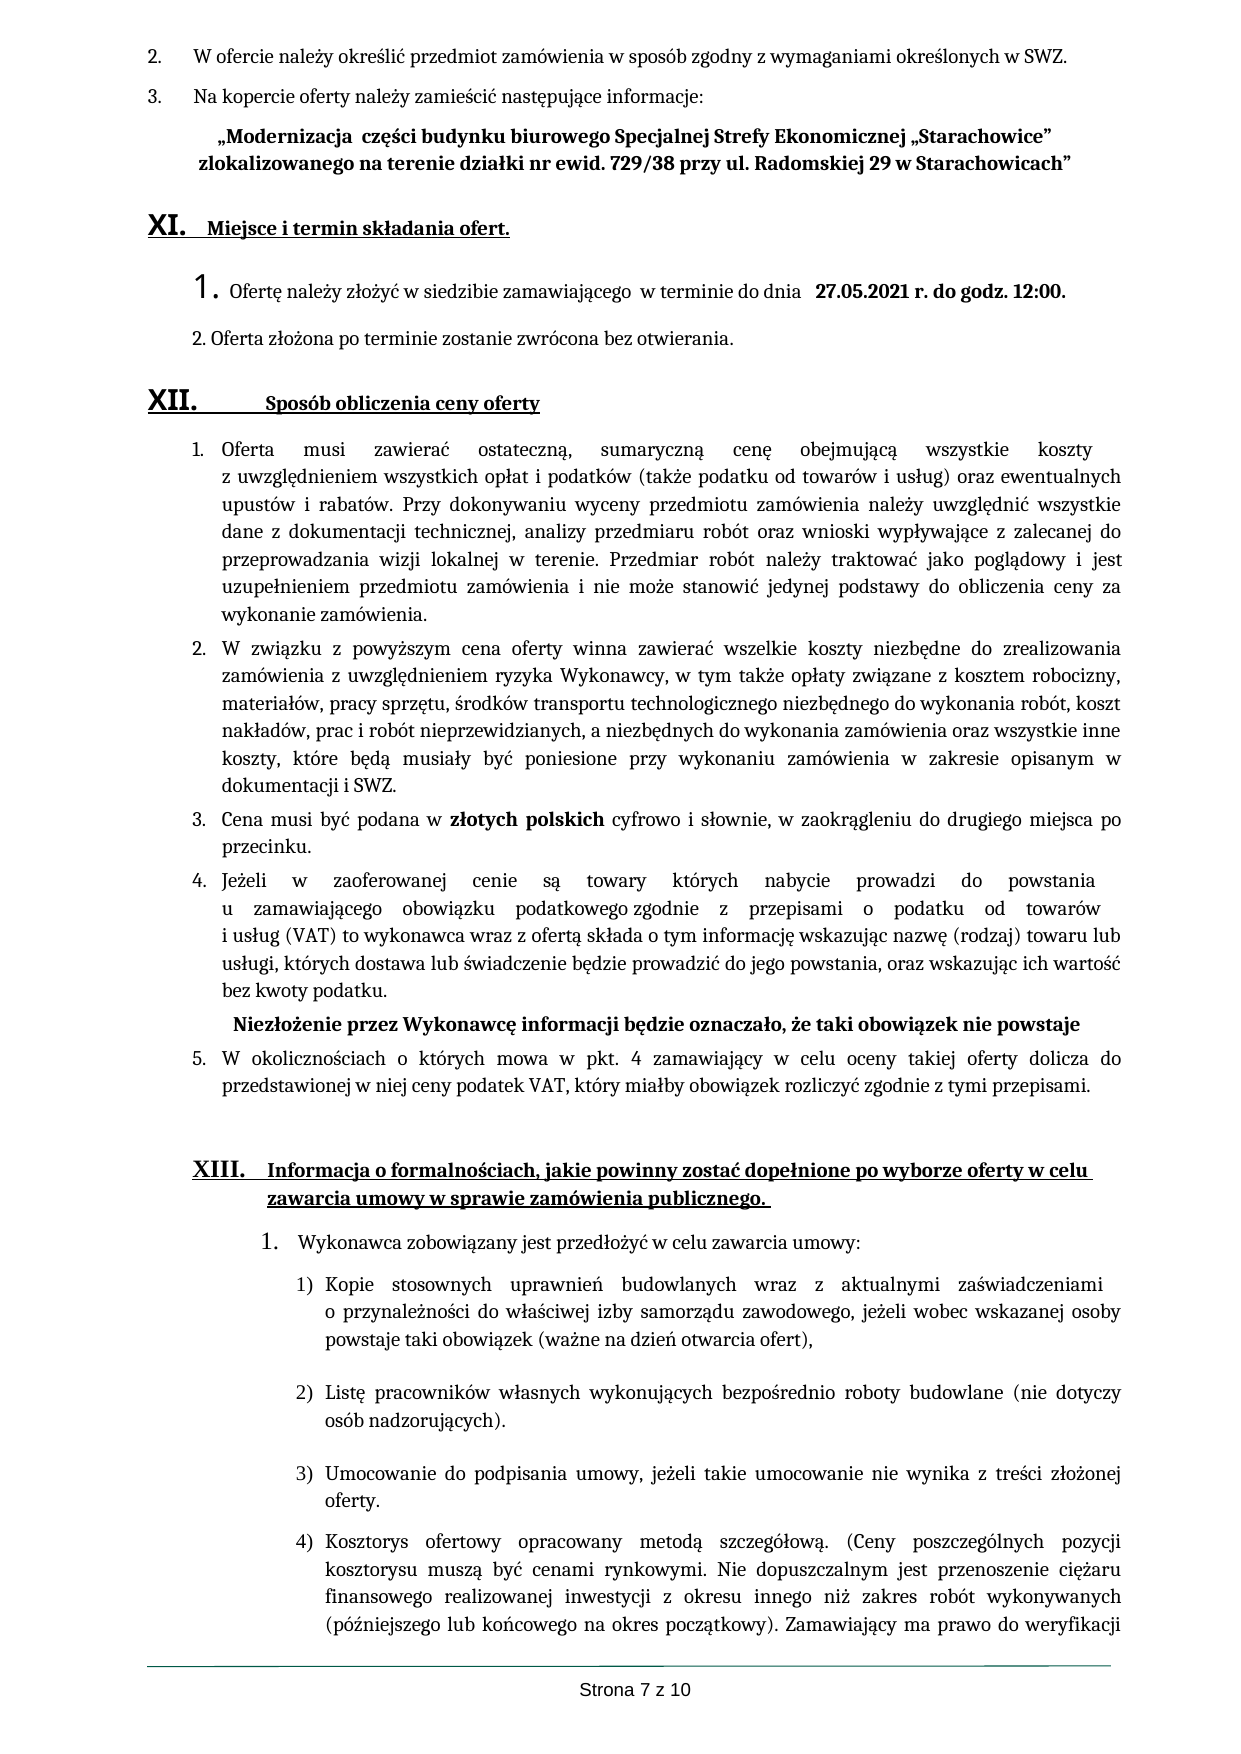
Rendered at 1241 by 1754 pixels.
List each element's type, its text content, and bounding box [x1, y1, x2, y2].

list W związku z powyższym cena oferty winna zawierać wszelkie koszty niezbędne do zrealizowania zamówienia z uwzględnieniem ryzyka Wykonawcy, w tym także opłaty związane z kosztem robocizny, materiałów, pracy sprzętu, środków transportu technologicznego niezbędnego do wykonania robót, koszt nakładów, prac i robót nieprzewidzianych, a niezbędnych do wykonania zamówienia oraz wszystkie inne koszty, które będą musiały być poniesione przy wykonaniu zamówienia w zakresie opisanym w dokumentacji i SWZ. [192, 636, 1122, 798]
list Miejsce i termin składania ofert. [148, 204, 1122, 244]
text 2. Oferta złożona po terminie zostanie zwrócona bez otwierania. [192, 327, 1122, 351]
text Niezłożenie przez Wykonawcę informacji będzie oznaczało, że taki obowiązek nie powstaje [192, 1013, 1122, 1037]
list Na kopercie oferty należy zamieścić następujące informacje: [148, 84, 1122, 108]
text „Modernizacja części budynku biurowego Specjalnej Strefy Ekonomicznej „Starachowice” zlokalizowanego na terenie działki nr ewid. 729/38 przy ul. Radomskiej 29 w Starachowicach” [148, 124, 1122, 176]
list Informacja o formalnościach, jakie powinny zostać dopełnione po wyborze oferty w celu zawarcia umowy w sprawie zamówienia publicznego. [192, 1154, 1122, 1210]
list Oferta musi zawierać ostateczną, sumaryczną cenę obejmującą wszystkie koszty z uwzględnieniem wszystkich opłat i podatków (także podatku od towarów i usług) oraz ewentualnych upustów i rabatów. Przy dokonywaniu wyceny przedmiotu zamówienia należy uwzględnić wszystkie dane z dokumentacji technicznej, analizy przedmiaru robót oraz wnioski wypływające z zalecanej do przeprowadzania wizji lokalnej w terenie. Przedmiar robót należy traktować jako poglądowy i jest uzupełnieniem przedmiotu zamówienia i nie może stanowić jedynej podstawy do obliczenia ceny za wykonanie zamówienia. [192, 438, 1122, 627]
list Ofertę należy złożyć w siedzibie zamawiającego w terminie do dnia 27.05.2021 r. do godz. 12:00. [192, 262, 1122, 308]
list W ofercie należy określić przedmiot zamówienia w sposób zgodny z wymaganiami określonych w SWZ. [148, 44, 1122, 68]
list Sposób obliczenia ceny oferty [148, 379, 1122, 419]
list Jeżeli w zaoferowanej cenie są towary których nabycie prowadzi do powstania u zamawiającego obowiązku podatkowego zgodnie z przepisami o podatku od towarów i usług (VAT) to wykonawca wraz z ofertą składa o tym informację wskazując nazwę (rodzaj) towaru lub usługi, których dostawa lub świadczenie będzie prowadzić do jego powstania, oraz wskazując ich wartość bez kwoty podatku. [192, 869, 1122, 1003]
list W okolicznościach o których mowa w pkt. 4 zamawiający w celu oceny takiej oferty dolicza do przedstawionej w niej ceny podatek VAT, który miałby obowiązek rozliczyć zgodnie z tymi przepisami. [192, 1046, 1122, 1098]
list Cena musi być podana w złotych polskich cyfrowo i słownie, w zaokrągleniu do drugiego miejsca po przecinku. [192, 808, 1122, 859]
list Listę pracowników własnych wykonujących bezpośrednio roboty budowlane (nie dotyczy osób nadzorujących). [296, 1380, 1122, 1432]
list Kopie stosownych uprawnień budowlanych wraz z aktualnymi zaświadczeniami o przynależności do właściwej izby samorządu zawodowego, jeżeli wobec wskazanej osoby powstaje taki obowiązek (ważne na dzień otwarcia ofert), [296, 1272, 1122, 1351]
list Kosztorys ofertowy opracowany metodą szczegółową. (Ceny poszczególnych pozycji kosztorysu muszą być cenami rynkowymi. Nie dopuszczalnym jest przenoszenie ciężaru finansowego realizowanej inwestycji z okresu innego niż zakres robót wykonywanych (późniejszego lub końcowego na okres początkowy). Zamawiający ma prawo do weryfikacji [296, 1529, 1122, 1636]
list Wykonawca zobowiązany jest przedłożyć w celu zawarcia umowy: [260, 1226, 1122, 1255]
list Umocowanie do podpisania umowy, jeżeli takie umocowanie nie wynika z treści złożonej oferty. [296, 1461, 1122, 1513]
